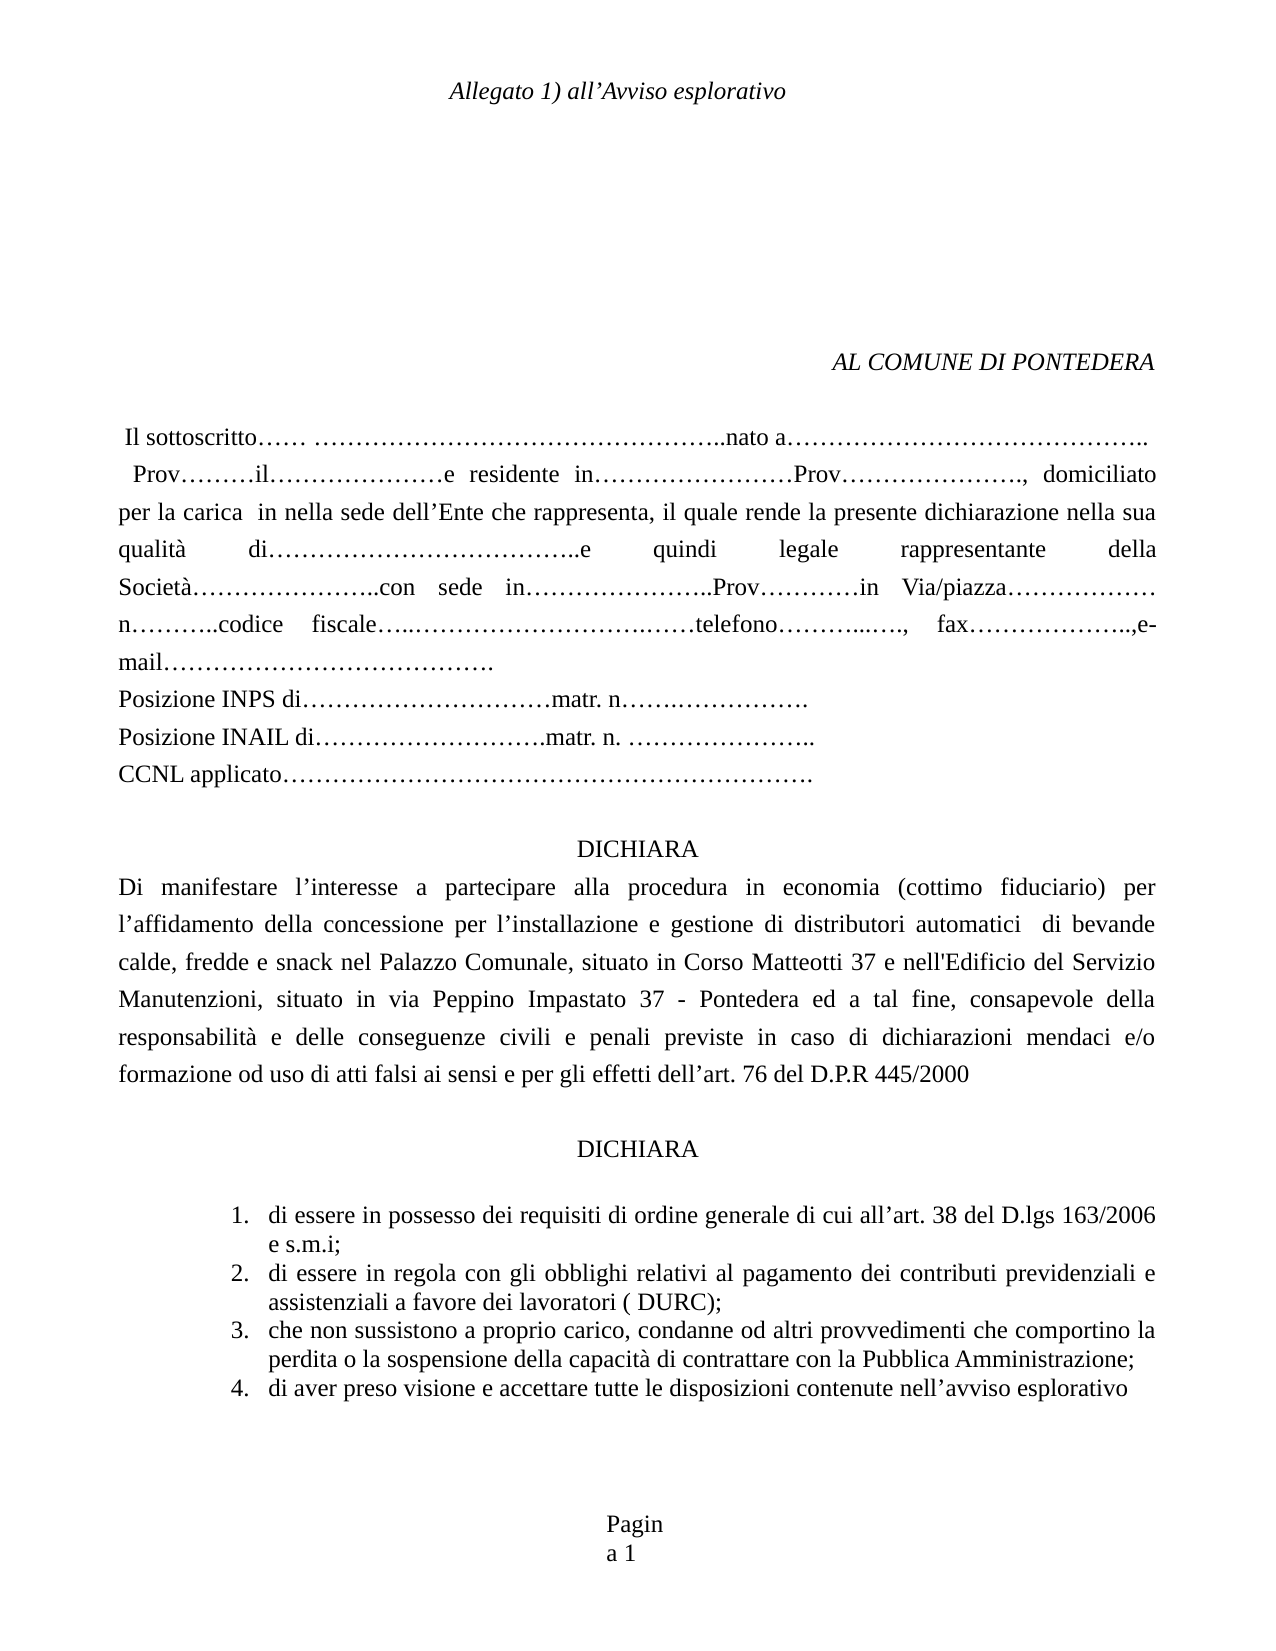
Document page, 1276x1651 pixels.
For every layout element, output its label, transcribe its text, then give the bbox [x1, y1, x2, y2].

text Posizione INAIL di……………………….matr. n. ………………….. [118, 713, 1157, 750]
text Il sottoscritto…… …………………………………………..nato a…………………………………….. [118, 413, 1157, 450]
text Di manifestare l’interesse a partecipare alla procedura in economia (cottimo fiduciario) per l’affidamento della concessione per l’installazione e gestione di distributori automatici di bevande calde, fredde e snack nel Palazzo Comunale, situato in Corso Matteotti 37 e nell'Edificio del Servizio Manutenzioni, situato in via Peppino Impastato 37 - Pontedera ed a tal fine, consapevole della responsabilità e delle conseguenze civili e penali previste in caso di dichiarazioni mendaci e/o formazione od uso di atti falsi ai sensi e per gli effetti dell’art. 76 del D.P.R 445/2000 [118, 863, 1157, 1088]
list di essere in regola con gli obblighi relativi al pagamento dei contributi previdenziali e assistenziali a favore dei lavoratori ( DURC); [231, 1258, 1157, 1315]
text CCNL applicato………………………………………………………. [118, 750, 1157, 788]
text Posizione INPS di…………………………matr. n…….……………. [118, 675, 1157, 713]
text AL COMUNE DI PONTEDERA [118, 338, 1157, 375]
list di aver preso visione e accettare tutte le disposizioni contenute nell’avviso esplorativo [231, 1373, 1157, 1402]
text DICHIARA [118, 825, 1157, 863]
text DICHIARA [118, 1125, 1157, 1163]
text Prov………il…………………e residente in……………………Prov…………………., domiciliato per la carica in nella sede dell’Ente che rappresenta, il quale rende la presente dichiarazione nella sua qualità di………………………………..e quindi legale rappresentante della Società…………………..con sede in…………………..Prov…………in Via/piazza………………n………..codice fiscale…..……………………….……telefono………...…., fax………………..,e-mail…………………………………. [118, 450, 1157, 675]
list di essere in possesso dei requisiti di ordine generale di cui all’art. 38 del D.lgs 163/2006 e s.m.i; [231, 1200, 1157, 1258]
text Allegato 1) all’Avviso esplorativo [118, 59, 1157, 109]
list che non sussistono a proprio carico, condanne od altri provvedimenti che comportino la perdita o la sospensione della capacità di contrattare con la Pubblica Amministrazione; [231, 1315, 1157, 1373]
